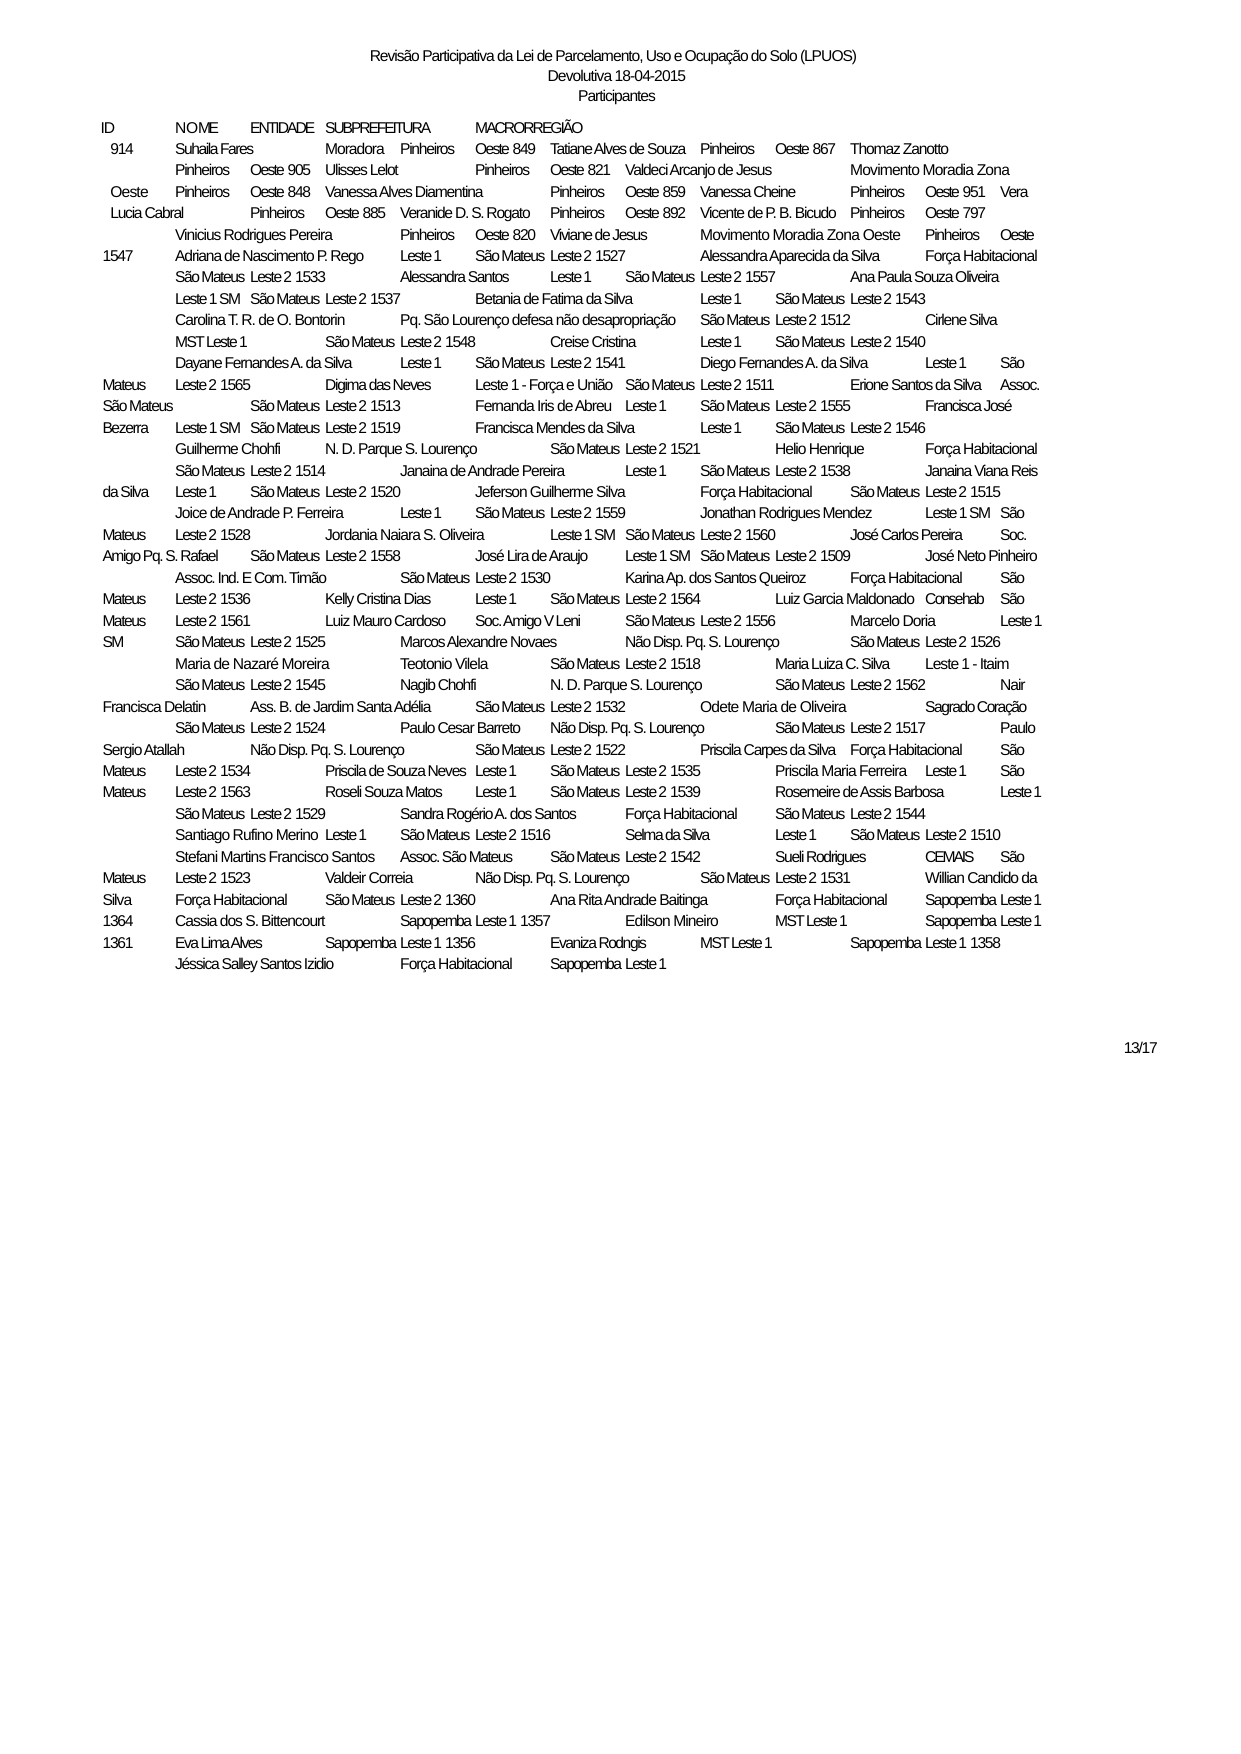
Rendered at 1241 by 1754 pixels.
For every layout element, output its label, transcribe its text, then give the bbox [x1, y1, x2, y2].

text 13/17 [1123, 1041, 1162, 1056]
text Revisão Participativa da Lei de Parcelamento, Uso e Ocupação do Solo (LPUOS) [369, 48, 900, 65]
text Devolutiva 18-04-2015 [369, 65, 740, 85]
text 1547 Adriana de Nascimento P. Rego Leste 1 São Mateus Leste 2 1527 Alessandra Aparecida da Silva Força Habitacional São Mateus Leste 2 1533 Alessandra Santos Leste 1 São Mateus Leste 2 1557 Ana Paula Souza Oliveira Leste 1 SM São Mateus Leste 2 1537 Betania de Fatima da Silva Leste 1 São Mateus Leste 2 1543 Carolina T. R. de O. Bontorin Pq. São Lourenço defesa não desapropriação São Mateus Leste 2 1512 Cirlene Silva MST Leste 1 São Mateus Leste 2 1548 Creise Cristina Leste 1 São Mateus Leste 2 1540 Dayane Fernandes A. da Silva Leste 1 São Mateus Leste 2 1541 Diego Fernandes A. da Silva Leste 1 São Mateus Leste 2 1565 Digima das Neves Leste 1 - Força e União São Mateus Leste 2 1511 Erione Santos da Silva Assoc. São Mateus São Mateus Leste 2 1513 Fernanda Iris de Abreu Leste 1 São Mateus Leste 2 1555 Francisca José Bezerra Leste 1 SM São Mateus Leste 2 1519 Francisca Mendes da Silva Leste 1 São Mateus Leste 2 1546 Guilherme Chohfi N. D. Parque S. Lourenço São Mateus Leste 2 1521 Helio Henrique Força Habitacional São Mateus Leste 2 1514 Janaina de Andrade Pereira Leste 1 São Mateus Leste 2 1538 Janaina Viana Reis da Silva Leste 1 São Mateus Leste 2 1520 Jeferson Guilherme Silva Força Habitacional São Mateus Leste 2 1515 Joice de Andrade P. Ferreira Leste 1 São Mateus Leste 2 1559 Jonathan Rodrigues Mendez Leste 1 SM São Mateus Leste 2 1528 Jordania Naiara S. Oliveira Leste 1 SM São Mateus Leste 2 1560 José Carlos Pereira Soc. Amigo Pq. S. Rafael São Mateus Leste 2 1558 José Lira de Araujo Leste 1 SM São Mateus Leste 2 1509 José Neto Pinheiro Assoc. Ind. E Com. Timão São Mateus Leste 2 1530 Karina Ap. dos Santos Queiroz Força Habitacional São Mateus Leste 2 1536 Kelly Cristina Dias Leste 1 São Mateus Leste 2 1564 Luiz Garcia Maldonado Consehab São Mateus Leste 2 1561 Luiz Mauro Cardoso Soc. Amigo V Leni São Mateus Leste 2 1556 Marcelo Doria Leste 1 SM São Mateus Leste 2 1525 Marcos Alexandre Novaes Não Disp. Pq. S. Lourenço São Mateus Leste 2 1526 Maria de Nazaré Moreira Teotonio Vilela São Mateus Leste 2 1518 Maria Luiza C. Silva Leste 1 - Itaim São Mateus Leste 2 1545 Nagib Chohfi N. D. Parque S. Lourenço São Mateus Leste 2 1562 Nair Francisca Delatin Ass. B. de Jardim Santa Adélia São Mateus Leste 2 1532 Odete Maria de Oliveira Sagrado Coração São Mateus Leste 2 1524 Paulo Cesar Barreto Não Disp. Pq. S. Lourenço São Mateus Leste 2 1517 Paulo Sergio Atallah Não Disp. Pq. S. Lourenço São Mateus Leste 2 1522 Priscila Carpes da Silva Força Habitacional São Mateus Leste 2 1534 Priscila de Souza Neves Leste 1 São Mateus Leste 2 1535 Priscila Maria Ferreira Leste 1 São Mateus Leste 2 1563 Roseli Souza Matos Leste 1 São Mateus Leste 2 1539 Rosemeire de Assis Barbosa Leste 1 São Mateus Leste 2 1529 Sandra Rogério A. dos Santos Força Habitacional São Mateus Leste 2 1544 Santiago Rufino Merino Leste 1 São Mateus Leste 2 1516 Selma da Silva Leste 1 São Mateus Leste 2 1510 Stefani Martins Francisco Santos Assoc. São Mateus São Mateus Leste 2 1542 Sueli Rodrigues CEMAIS São Mateus Leste 2 1523 Valdeir Correia Não Disp. Pq. S. Lourenço São Mateus Leste 2 1531 Willian Candido da Silva Força Habitacional São Mateus Leste 2 1360 Ana Rita Andrade Baitinga Força Habitacional Sapopemba Leste 1 1364 Cassia dos S. Bittencourt Sapopemba Leste 1 1357 Edilson Mineiro MST Leste 1 Sapopemba Leste 1 1361 Eva Lima Alves Sapopemba Leste 1 1356 Evaniza Rodngis MST Leste 1 Sapopemba Leste 1 1358 Jéssica Salley Santos Izidio Força Habitacional Sapopemba Leste 1 [102, 244, 1043, 974]
text 914 Suhaila Fares Moradora Pinheiros Oeste 849 Tatiane Alves de Souza Pinheiros Oeste 867 Thomaz Zanotto Pinheiros Oeste 905 Ulisses Lelot Pinheiros Oeste 821 Valdeci Arcanjo de Jesus Movimento Moradia Zona Oeste Pinheiros Oeste 848 Vanessa Alves Diamentina Pinheiros Oeste 859 Vanessa Cheine Pinheiros Oeste 951 Vera Lucia Cabral Pinheiros Oeste 885 Veranide D. S. Rogato Pinheiros Oeste 892 Vicente de P. B. Bicudo Pinheiros Oeste 797 Vinicius Rodrigues Pereira Pinheiros Oeste 820 Viviane de Jesus Movimento Moradia Zona Oeste Pinheiros Oeste [110, 137, 1036, 244]
text Participantes [369, 85, 712, 106]
text ID N O ME ENTIDADE SUBPREFEITURA MACRORREGIÃO [100, 121, 1123, 137]
